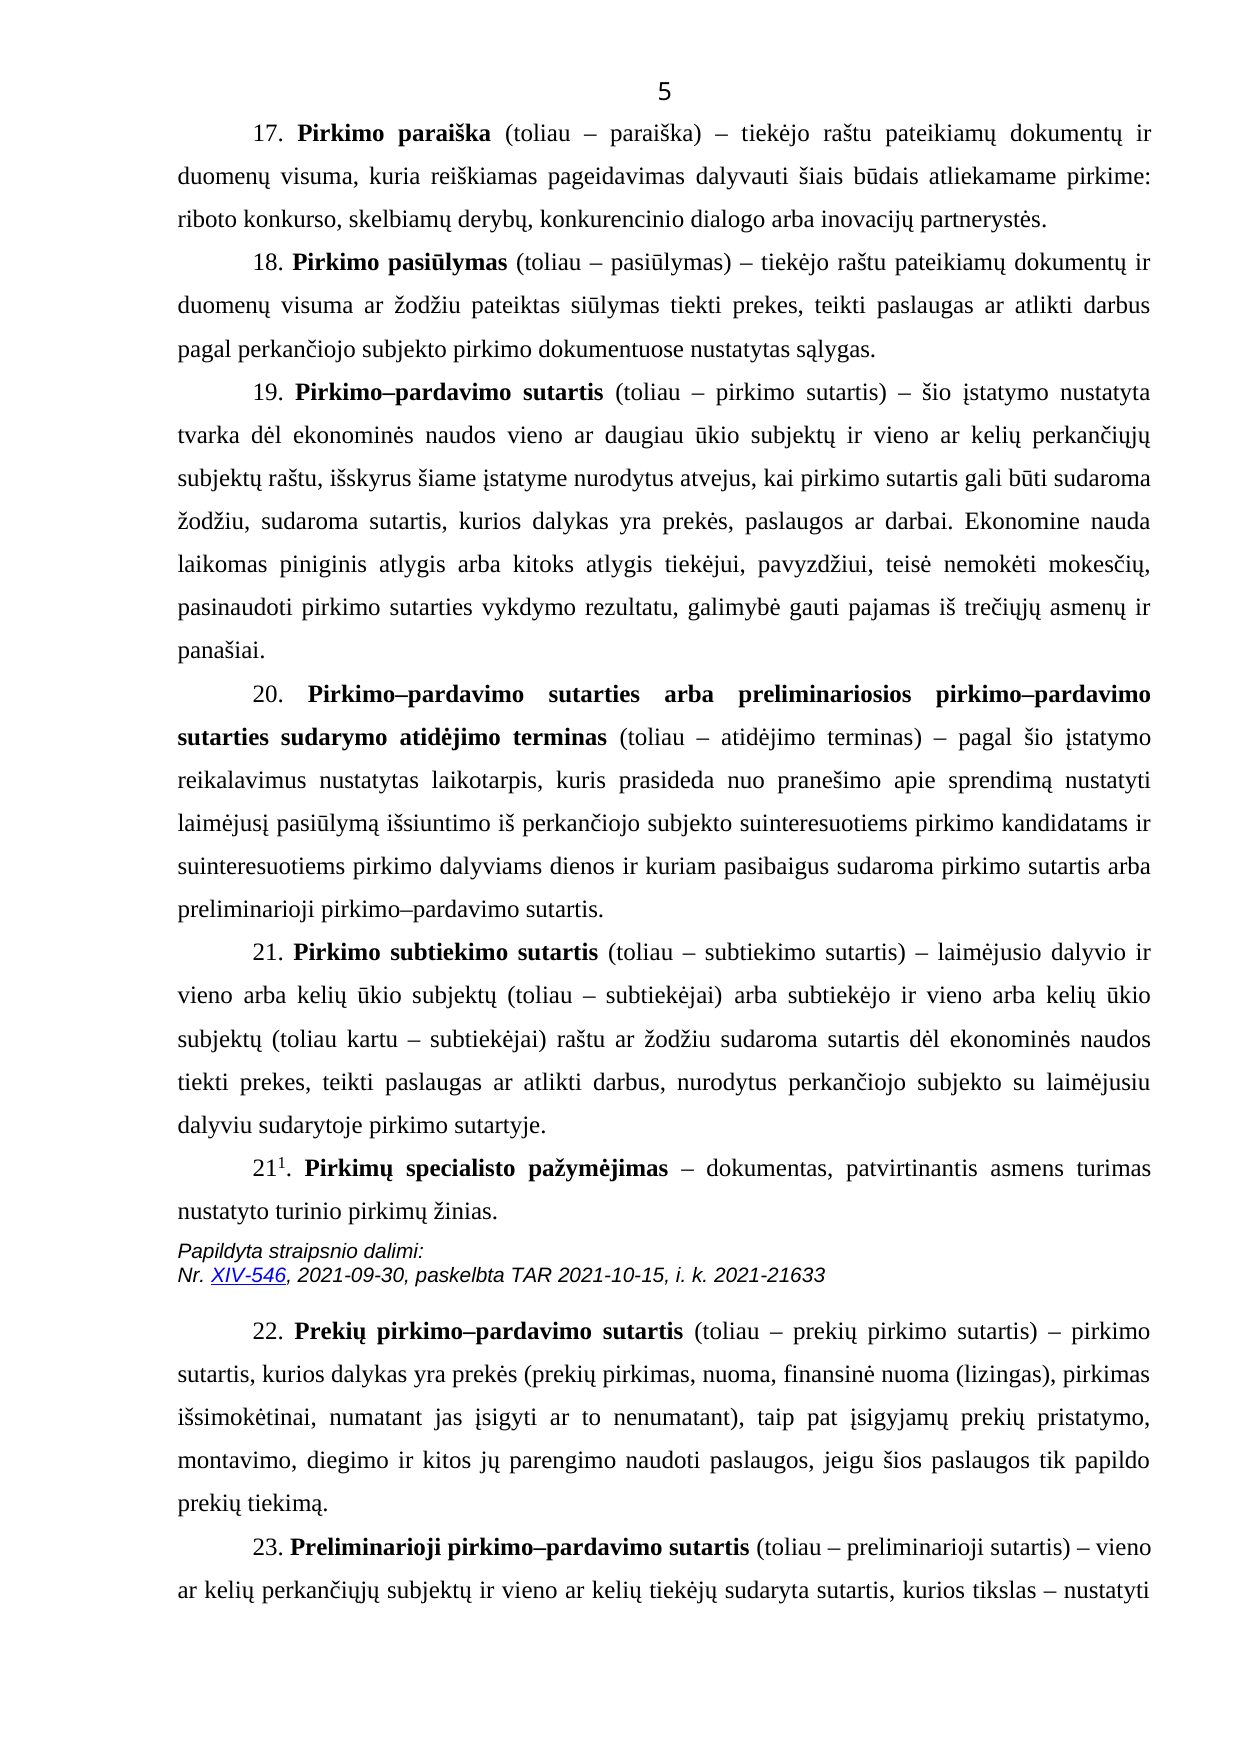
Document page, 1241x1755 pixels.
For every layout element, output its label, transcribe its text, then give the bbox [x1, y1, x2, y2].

text 23. Preliminarioji pirkimo–pardavimo sutartis (toliau – preliminarioji sutartis) – vieno ar kelių perkančiųjų subjektų ir vieno ar kelių tiekėjų sudaryta sutartis, kurios tikslas – nustatyti [177, 1532, 1152, 1603]
text Nr. XIV-546, 2021-09-30, paskelbta TAR 2021-10-15, i. k. 2021-21633 [177, 1263, 1152, 1287]
text 211. Pirkimų specialisto pažymėjimas – dokumentas, patvirtinantis asmens turimas nustatyto turinio pirkimų žinias. [177, 1153, 1152, 1225]
text 19. Pirkimo–pardavimo sutartis (toliau – pirkimo sutartis) – šio įstatymo nustatyta tvarka dėl ekonominės naudos vieno ar daugiau ūkio subjektų ir vieno ar kelių perkančiųjų subjektų raštu, išskyrus šiame įstatyme nurodytus atvejus, kai pirkimo sutartis gali būti sudaroma žodžiu, sudaroma sutartis, kurios dalykas yra prekės, paslaugos ar darbai. Ekonomine nauda laikomas piniginis atlygis arba kitoks atlygis tiekėjui, pavyzdžiui, teisė nemokėti mokesčių, pasinaudoti pirkimo sutarties vykdymo rezultatu, galimybė gauti pajamas iš trečiųjų asmenų ir panašiai. [177, 377, 1152, 664]
text 17. Pirkimo paraiška (toliau – paraiška) – tiekėjo raštu pateikiamų dokumentų ir duomenų visuma, kuria reiškiamas pageidavimas dalyvauti šiais būdais atliekamame pirkime: riboto konkurso, skelbiamų derybų, konkurencinio dialogo arba inovacijų partnerystės. [177, 118, 1152, 233]
text 18. Pirkimo pasiūlymas (toliau – pasiūlymas) – tiekėjo raštu pateikiamų dokumentų ir duomenų visuma ar žodžiu pateiktas siūlymas tiekti prekes, teikti paslaugas ar atlikti darbus pagal perkančiojo subjekto pirkimo dokumentuose nustatytas sąlygas. [177, 247, 1152, 362]
text 22. Prekių pirkimo–pardavimo sutartis (toliau – prekių pirkimo sutartis) – pirkimo sutartis, kurios dalykas yra prekės (prekių pirkimas, nuoma, finansinė nuoma (lizingas), pirkimas išsimokėtinai, numatant jas įsigyti ar to nenumatant), taip pat įsigyjamų prekių pristatymo, montavimo, diegimo ir kitos jų parengimo naudoti paslaugos, jeigu šios paslaugos tik papildo prekių tiekimą. [177, 1316, 1152, 1517]
text 21. Pirkimo subtiekimo sutartis (toliau – subtiekimo sutartis) – laimėjusio dalyvio ir vieno arba kelių ūkio subjektų (toliau – subtiekėjai) arba subtiekėjo ir vieno arba kelių ūkio subjektų (toliau kartu – subtiekėjai) raštu ar žodžiu sudaroma sutartis dėl ekonominės naudos tiekti prekes, teikti paslaugas ar atlikti darbus, nurodytus perkančiojo subjekto su laimėjusiu dalyviu sudarytoje pirkimo sutartyje. [177, 937, 1152, 1139]
text 20. Pirkimo–pardavimo sutarties arba preliminariosios pirkimo–pardavimo sutarties sudarymo atidėjimo terminas (toliau – atidėjimo terminas) – pagal šio įstatymo reikalavimus nustatytas laikotarpis, kuris prasideda nuo pranešimo apie sprendimą nustatyti laimėjusį pasiūlymą išsiuntimo iš perkančiojo subjekto suinteresuotiems pirkimo kandidatams ir suinteresuotiems pirkimo dalyviams dienos ir kuriam pasibaigus sudaroma pirkimo sutartis arba preliminarioji pirkimo–pardavimo sutartis. [177, 679, 1152, 923]
text Papildyta straipsnio dalimi: [177, 1239, 1152, 1263]
